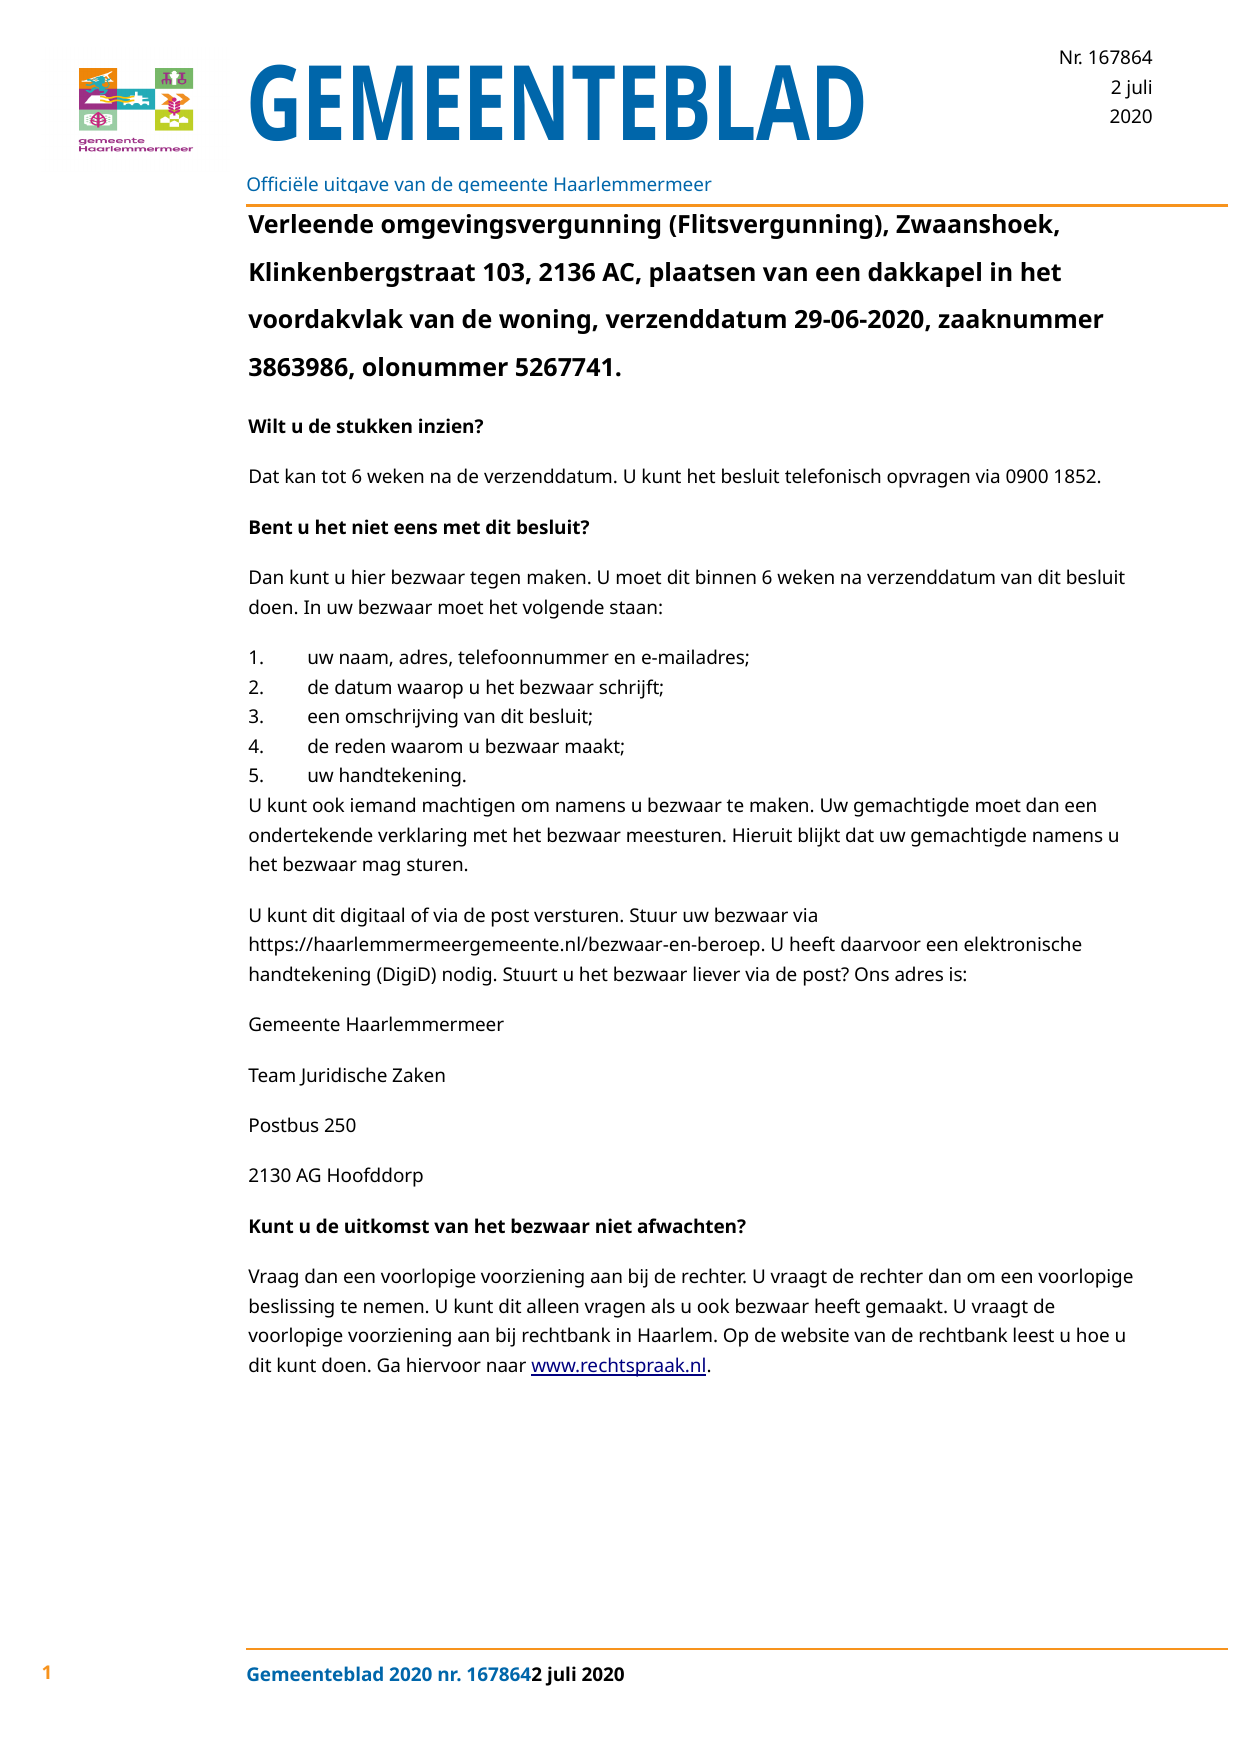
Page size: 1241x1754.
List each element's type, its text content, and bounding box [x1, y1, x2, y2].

text U kunt ook iemand machtigen om namens u bezwaar te maken. Uw gemachtigde moet dan een ondertekende verklaring met het bezwaar meesturen. Hieruit blijkt dat uw gemachtigde namens u het bezwaar mag sturen. [248, 792, 1152, 877]
list uw handtekening. [248, 763, 1152, 788]
list de datum waarop u het bezwaar schrijft; [248, 674, 1152, 700]
text Postbus 250 [248, 1112, 1152, 1138]
text Dat kan tot 6 weken na de verzenddatum. U kunt het besluit telefonisch opvragen via 0900 1852. [248, 463, 1152, 489]
text U kunt dit digitaal of via de post versturen. Stuur uw bezwaar via https://haarlemmermeergemeente.nl/bezwaar-en-beroep. U heeft daarvoor een elektronische handtekening (DigiD) nodig. Stuurt u het bezwaar liever via de post? Ons adres is: [248, 902, 1152, 987]
text Vraag dan een voorlopige voorziening aan bij de rechter. U vraagt de rechter dan om een voorlopige beslissing te nemen. U kunt dit alleen vragen als u ook bezwaar heeft gemaakt. U vraagt de voorlopige voorziening aan bij rechtbank in Haarlem. Op de website van de rechtbank leest u hoe u dit kunt doen. Ga hiervoor naar www.rechtspraak.nl. [248, 1263, 1152, 1378]
list uw naam, adres, telefoonnummer en e-mailadres; [248, 644, 1152, 670]
text Bent u het niet eens met dit besluit? [248, 514, 1152, 540]
text Kunt u de uitkomst van het bezwaar niet afwachten? [248, 1213, 1152, 1239]
list een omschrijving van dit besluit; [248, 703, 1152, 729]
text Wilt u de stukken inzien? [248, 413, 1152, 439]
picture [41, 47, 231, 172]
text Dan kunt u hier bezwaar tegen maken. U moet dit binnen 6 weken na verzenddatum van dit besluit doen. In uw bezwaar moet het volgende staan: [248, 564, 1152, 620]
list de reden waarom u bezwaar maakt; [248, 733, 1152, 759]
text Gemeente Haarlemmermeer [248, 1011, 1152, 1037]
text 2130 AG Hoofddorp [248, 1163, 1152, 1188]
text Team Juridische Zaken [248, 1062, 1152, 1088]
text Verleende omgevingsvergunning (Flitsvergunning), Zwaanshoek, Klinkenbergstraat 103, 2136 AC, plaatsen van een dakkapel in het voordakvlak van de woning, verzenddatum 29-06-2020, zaaknummer 3863986, olonummer 5267741. [248, 207, 1152, 384]
